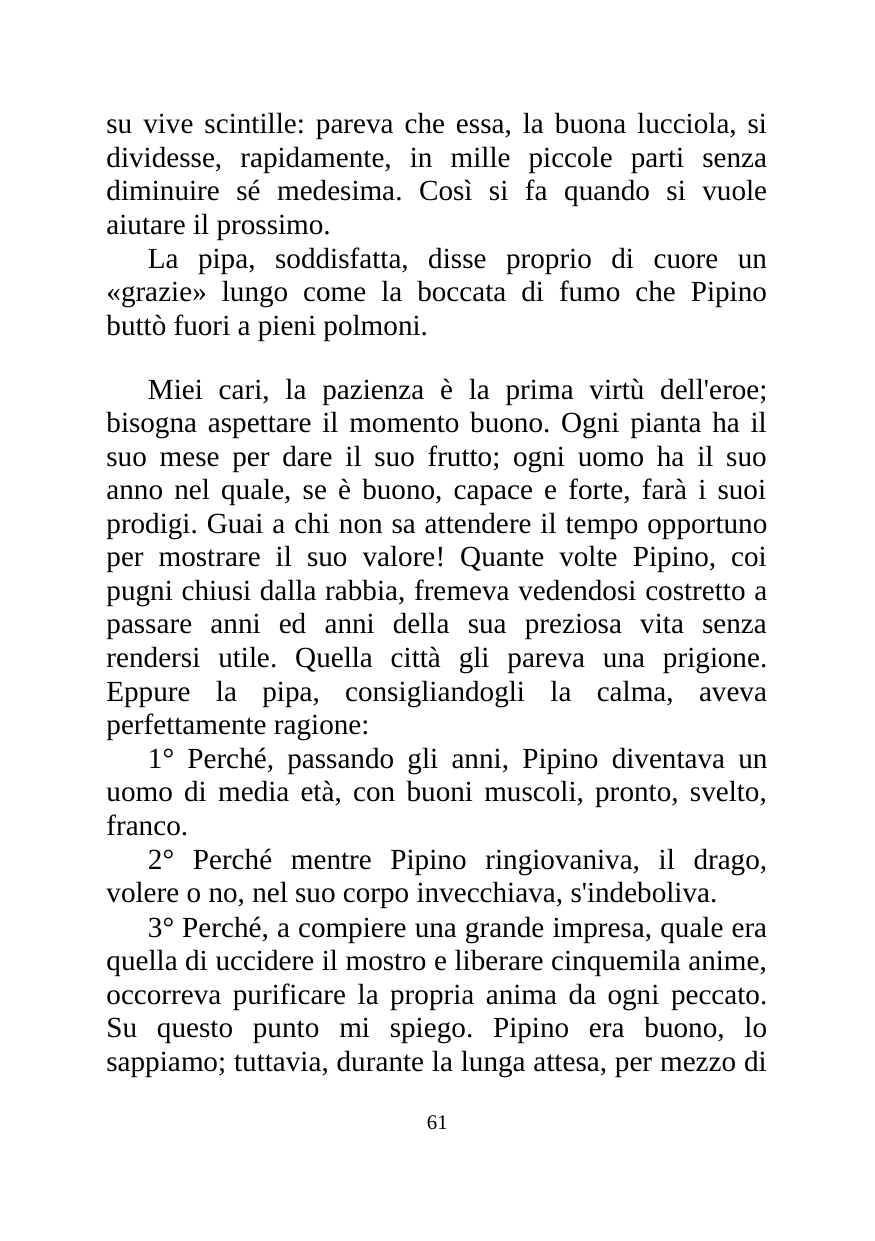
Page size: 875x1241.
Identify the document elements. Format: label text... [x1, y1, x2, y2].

text su vive scintille: pareva che essa, la buona lucciola, si dividesse, rapidamente, in mille piccole parti senza diminuire sé medesima. Così si fa quando si vuole aiutare il prossimo. [106, 106, 768, 240]
text La pipa, soddisfatta, disse proprio di cuore un «grazie» lungo come la boccata di fumo che Pipino buttò fuori a pieni polmoni. [106, 241, 768, 342]
text 2° Perché mentre Pipino ringiovaniva, il drago, volere o no, nel suo corpo invecchiava, s'indeboliva. [106, 842, 768, 909]
text Miei cari, la pazienza è la prima virtù dell'eroe; bisogna aspettare il momento buono. Ogni pianta ha il suo mese per dare il suo frutto; ogni uomo ha il suo anno nel quale, se è buono, capace e forte, farà i suoi prodigi. Guai a chi non sa attendere il tempo opportuno per mostrare il suo valore! Quante volte Pipino, coi pugni chiusi dalla rabbia, fremeva vedendosi costretto a passare anni ed anni della sua preziosa vita senza rendersi utile. Quella città gli pareva una prigione. Eppure la pipa, consigliandogli la calma, aveva perfettamente ragione: [106, 372, 768, 741]
text 1° Perché, passando gli anni, Pipino diventava un uomo di media età, con buoni muscoli, pronto, svelto, franco. [106, 741, 768, 841]
text 3° Perché, a compiere una grande impresa, quale era quella di uccidere il mostro e liberare cinquemila anime, occorreva purificare la propria anima da ogni peccato. Su questo punto mi spiego. Pipino era buono, lo sappiamo; tuttavia, durante la lunga attesa, per mezzo di [106, 910, 768, 1077]
